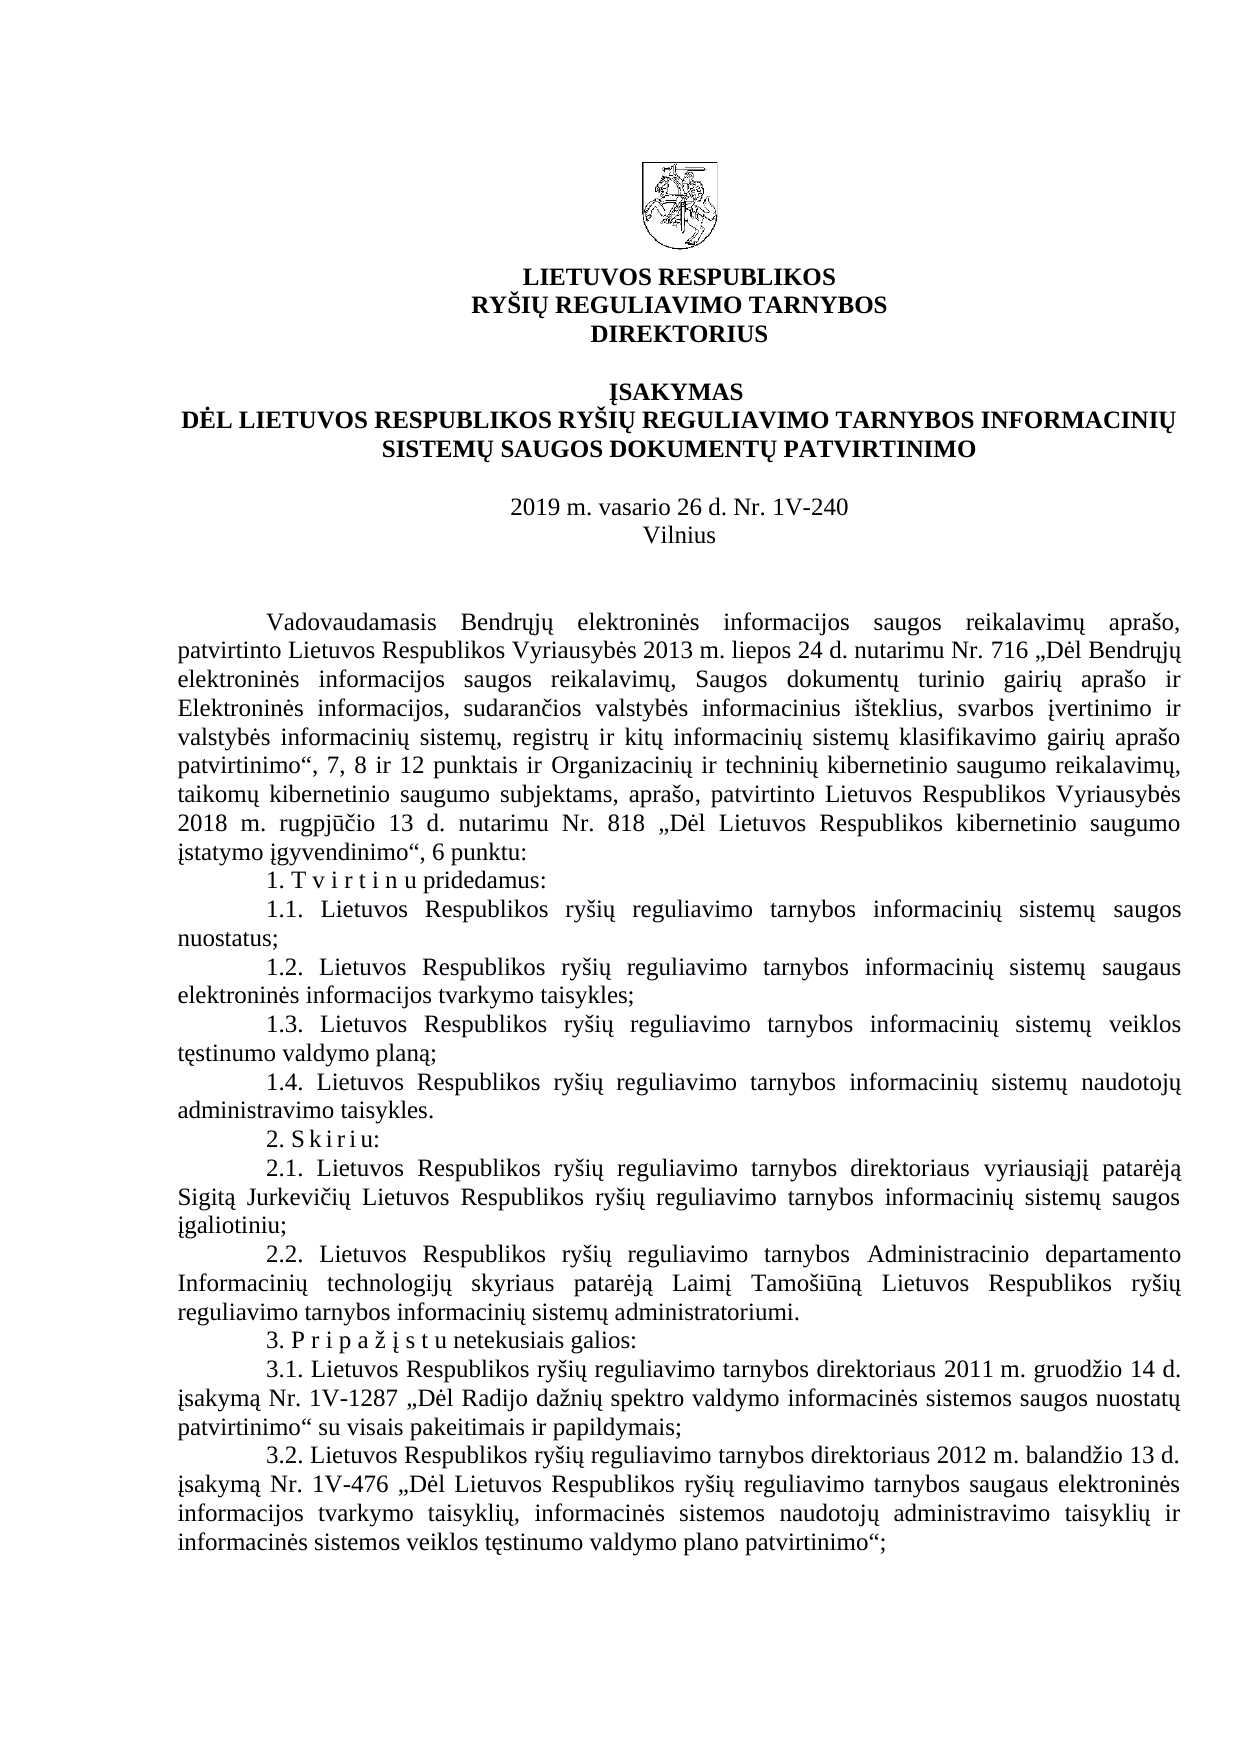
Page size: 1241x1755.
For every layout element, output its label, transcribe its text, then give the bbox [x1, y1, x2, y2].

text 1.1. Lietuvos Respublikos ryšių reguliavimo tarnybos informacinių sistemų saugos nuostatus; [177, 894, 1181, 952]
text Vadovaudamasis Bendrųjų elektroninės informacijos saugos reikalavimų aprašo, patvirtinto Lietuvos Respublikos Vyriausybės 2013 m. liepos 24 d. nutarimu Nr. 716 „Dėl Bendrųjų elektroninės informacijos saugos reikalavimų, Saugos dokumentų turinio gairių aprašo ir Elektroninės informacijos, sudarančios valstybės informacinius išteklius, svarbos įvertinimo ir valstybės informacinių sistemų, registrų ir kitų informacinių sistemų klasifikavimo gairių aprašo patvirtinimo“, 7, 8 ir 12 punktais ir Organizacinių ir techninių kibernetinio saugumo reikalavimų, taikomų kibernetinio saugumo subjektams, aprašo, patvirtinto Lietuvos Respublikos Vyriausybės 2018 m. rugpjūčio 13 d. nutarimu Nr. 818 „Dėl Lietuvos Respublikos kibernetinio saugumo įstatymo įgyvendinimo“, 6 punktu: [177, 607, 1181, 866]
text 2019 m. vasario 26 d. Nr. 1V-240 [177, 492, 1181, 521]
text 3.1. Lietuvos Respublikos ryšių reguliavimo tarnybos direktoriaus 2011 m. gruodžio 14 d. įsakymą Nr. 1V-1287 „Dėl Radijo dažnių spektro valdymo informacinės sistemos saugos nuostatų patvirtinimo“ su visais pakeitimais ir papildymais; [177, 1354, 1181, 1441]
text DĖL LIETUVOS RESPUBLIKOS RYŠIŲ REGULIAVIMO TARNYBOS INFORMACINIŲ SISTEMŲ SAUGOS DOKUMENTŲ PATVIRTINIMO [177, 406, 1181, 463]
text ĮSAKYMAS [177, 377, 1181, 406]
text 2. Skiriu: [177, 1124, 1181, 1153]
text Vilnius [177, 521, 1181, 549]
text DIREKTORIUS [177, 319, 1181, 348]
text 1.2. Lietuvos Respublikos ryšių reguliavimo tarnybos informacinių sistemų saugaus elektroninės informacijos tvarkymo taisykles; [177, 952, 1181, 1009]
text 1. Tvirtinu pridedamus: [177, 866, 1181, 894]
text 2.1. Lietuvos Respublikos ryšių reguliavimo tarnybos direktoriaus vyriausiąjį patarėją Sigitą Jurkevičių Lietuvos Respublikos ryšių reguliavimo tarnybos informacinių sistemų saugos įgaliotiniu; [177, 1153, 1181, 1239]
text 3. P r i p a ž į s t u netekusiais galios: [177, 1326, 1181, 1354]
text 1.4. Lietuvos Respublikos ryšių reguliavimo tarnybos informacinių sistemų naudotojų administravimo taisykles. [177, 1067, 1181, 1124]
text 2.2. Lietuvos Respublikos ryšių reguliavimo tarnybos Administracinio departamento Informacinių technologijų skyriaus patarėją Laimį Tamošiūną Lietuvos Respublikos ryšių reguliavimo tarnybos informacinių sistemų administratoriumi. [177, 1239, 1181, 1326]
text 1.3. Lietuvos Respublikos ryšių reguliavimo tarnybos informacinių sistemų veiklos tęstinumo valdymo planą; [177, 1009, 1181, 1067]
text RYŠIŲ REGULIAVIMO TARNYBOS [177, 291, 1181, 319]
text LIETUVOS RESPUBLIKOS [177, 262, 1181, 291]
text 3.2. Lietuvos Respublikos ryšių reguliavimo tarnybos direktoriaus 2012 m. balandžio 13 d. įsakymą Nr. 1V-476 „Dėl Lietuvos Respublikos ryšių reguliavimo tarnybos saugaus elektroninės informacijos tvarkymo taisyklių, informacinės sistemos naudotojų administravimo taisyklių ir informacinės sistemos veiklos tęstinumo valdymo plano patvirtinimo“; [177, 1441, 1181, 1556]
